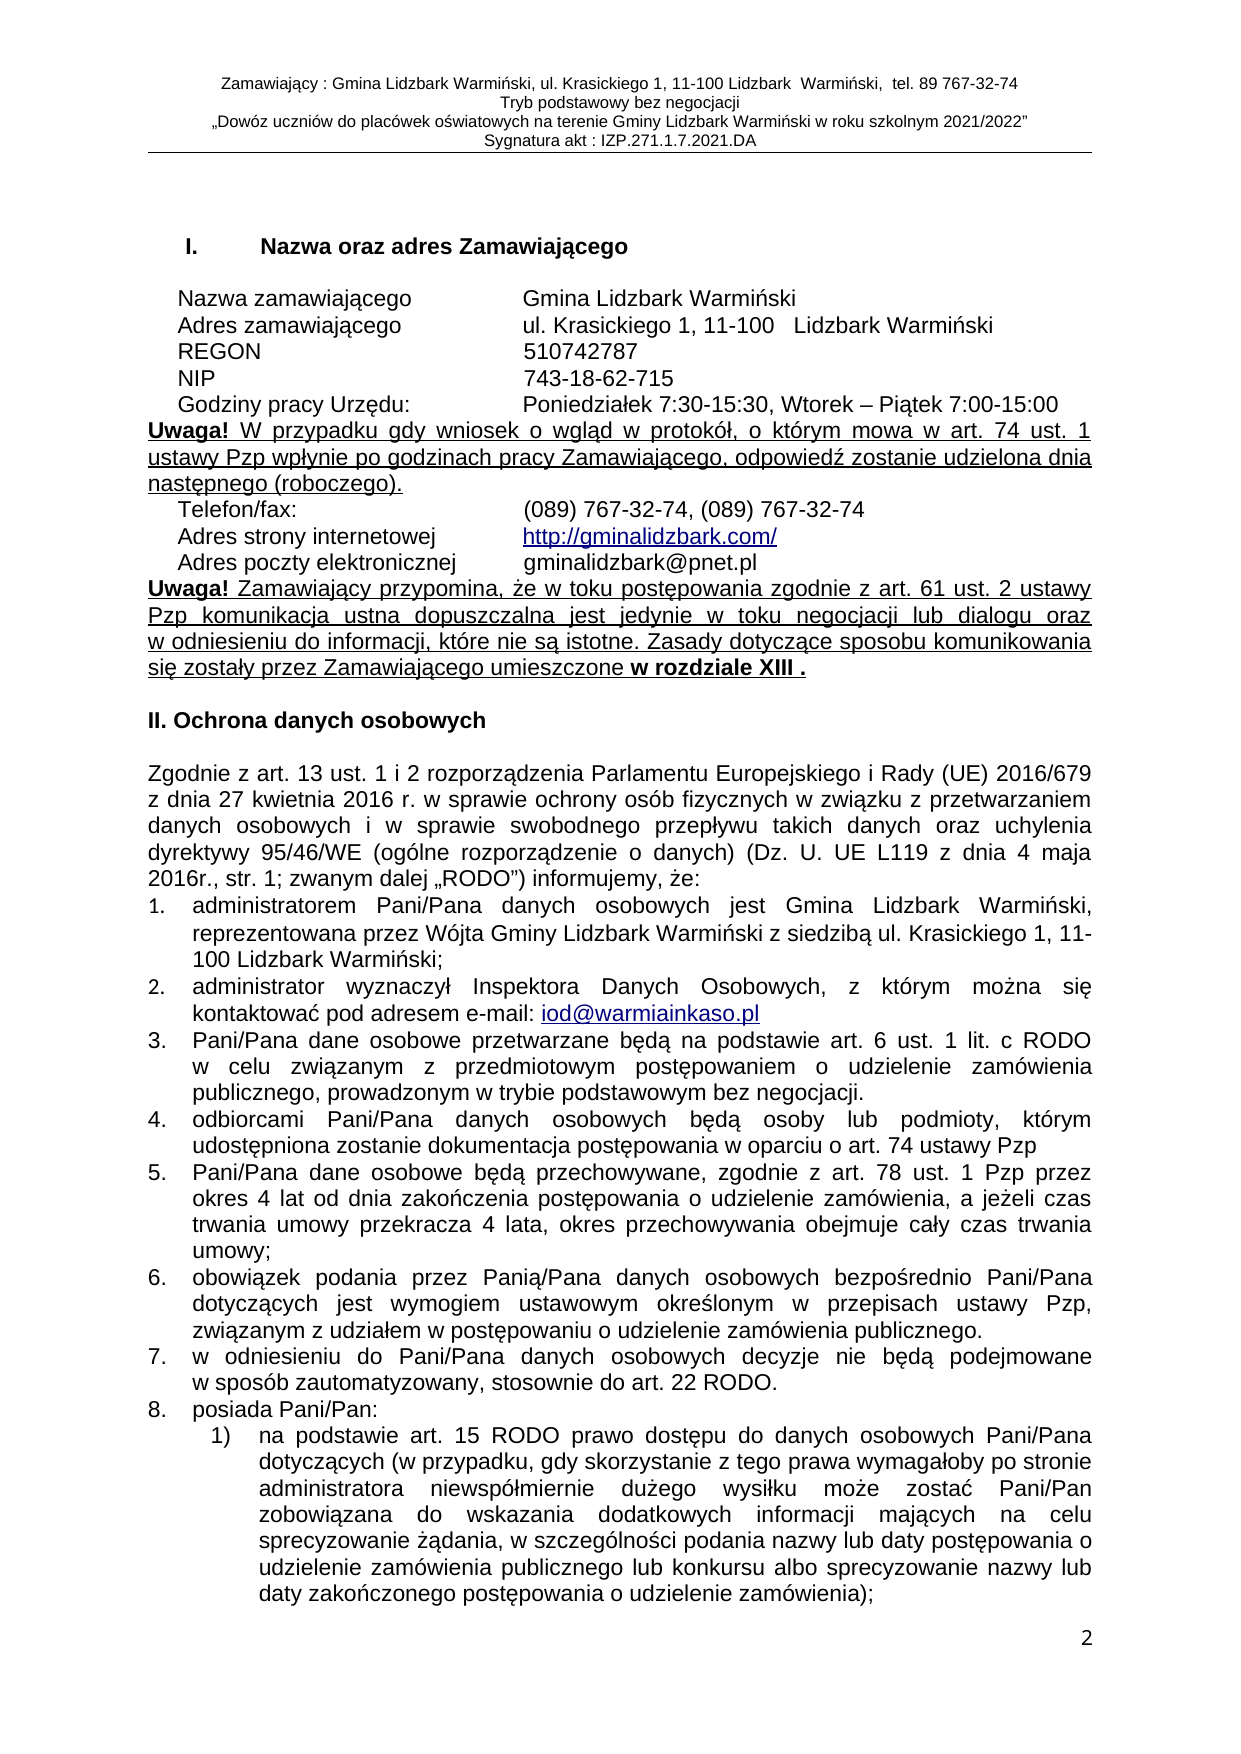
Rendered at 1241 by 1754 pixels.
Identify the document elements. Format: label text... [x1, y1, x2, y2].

text Telefon/fax: (089) 767-32-74, (089) 767-32-74 [177, 496, 1092, 523]
list administratorem Pani/Pana danych osobowych jest Gmina Lidzbark Warmiński, reprezentowana przez Wójta Gminy Lidzbark Warmiński z siedzibą ul. Krasickiego 1, 11-100 Lidzbark Warmiński; [148, 892, 1092, 972]
list w odniesieniu do Pani/Pana danych osobowych decyzje nie będą podejmowane w sposób zautomatyzowany, stosownie do art. 22 RODO. [148, 1343, 1092, 1396]
list odbiorcami Pani/Pana danych osobowych będą osoby lub podmioty, którym udostępniona zostanie dokumentacja postępowania w oparciu o art. 74 ustawy Pzp [148, 1106, 1092, 1158]
list posiada Pani/Pan: [148, 1396, 1092, 1422]
list na podstawie art. 15 RODO prawo dostępu do danych osobowych Pani/Pana dotyczących (w przypadku, gdy skorzystanie z tego prawa wymagałoby po stronie administratora niewspółmiernie dużego wysiłku może zostać Pani/Pan zobowiązana do wskazania dodatkowych informacji mających na celu sprecyzowanie żądania, w szczególności podania nazwy lub daty postępowania o udzielenie zamówienia publicznego lub konkursu albo sprecyzowanie nazwy lub daty zakończonego postępowania o udzielenie zamówienia); [210, 1422, 1092, 1606]
text następnego (roboczego). [148, 468, 1092, 496]
text się zostały przez Zamawiającego umieszczone w rozdziale XIII . [148, 652, 1092, 681]
text Adres strony internetowej http://gminalidzbark.com/ [177, 523, 1092, 549]
text Uwaga! Zamawiający przypomina, że w toku postępowania zgodnie z art. 61 ust. 2 ustawy [148, 575, 1092, 598]
text Nazwa zamawiającego Gmina Lidzbark Warmiński [177, 285, 1098, 312]
list Pani/Pana dane osobowe będą przechowywane, zgodnie z art. 78 ust. 1 Pzp przez okres 4 lat od dnia zakończenia postępowania o udzielenie zamówienia, a jeżeli czas trwania umowy przekracza 4 lata, okres przechowywania obejmuje cały czas trwania umowy; [148, 1158, 1092, 1264]
list Pani/Pana dane osobowe przetwarzane będą na podstawie art. 6 ust. 1 lit. c RODO w celu związanym z przedmiotowym postępowaniem o udzielenie zamówienia publicznego, prowadzonym w trybie podstawowym bez negocjacji. [148, 1027, 1092, 1106]
text Pzp komunikacja ustna dopuszczalna jest jedynie w toku negocjacji lub dialogu oraz [148, 599, 1092, 624]
text Godziny pracy Urzędu: Poniedziałek 7:30-15:30, Wtorek – Piątek 7:00-15:00 [177, 391, 1092, 417]
text Zgodnie z art. 13 ust. 1 i 2 rozporządzenia Parlamentu Europejskiego i Rady (UE) 2016/679 z dnia 27 kwietnia 2016 r. w sprawie ochrony osób fizycznych w związku z przetwarzaniem danych osobowych i w sprawie swobodnego przepływu takich danych oraz uchylenia dyrektywy 95/46/WE (ogólne rozporządzenie o danych) (Dz. U. UE L119 z dnia 4 maja 2016r., str. 1; zwanym dalej „RODO”) informujemy, że: [148, 760, 1092, 892]
text Adres zamawiającego ul. Krasickiego 1, 11-100 Lidzbark Warmiński [177, 312, 1098, 338]
text REGON 510742787 [177, 338, 1092, 364]
subtitle II. Ochrona danych osobowych [148, 707, 1092, 733]
subtitle NIP 743-18-62-715 [177, 364, 1092, 391]
list Nazwa oraz adres Zamawiającego [185, 233, 1092, 259]
list administrator wyznaczył Inspektora Danych Osobowych, z którym można się kontaktować pod adresem e-mail: iod@warmiainkaso.pl [148, 972, 1092, 1027]
text Adres poczty elektronicznej gminalidzbark@pnet.pl [177, 549, 1092, 575]
text Uwaga! W przypadku gdy wniosek o wgląd w protokół, o którym mowa w art. 74 ust. 1 ustawy Pzp wpłynie po godzinach pracy Zamawiającego, odpowiedź zostanie udzielona dnia [148, 417, 1092, 466]
text w odniesieniu do informacji, które nie są istotne. Zasady dotyczące sposobu komunikowania [148, 626, 1092, 651]
list obowiązek podania przez Panią/Pana danych osobowych bezpośrednio Pani/Pana dotyczących jest wymogiem ustawowym określonym w przepisach ustawy Pzp, związanym z udziałem w postępowaniu o udzielenie zamówienia publicznego. [148, 1264, 1092, 1343]
